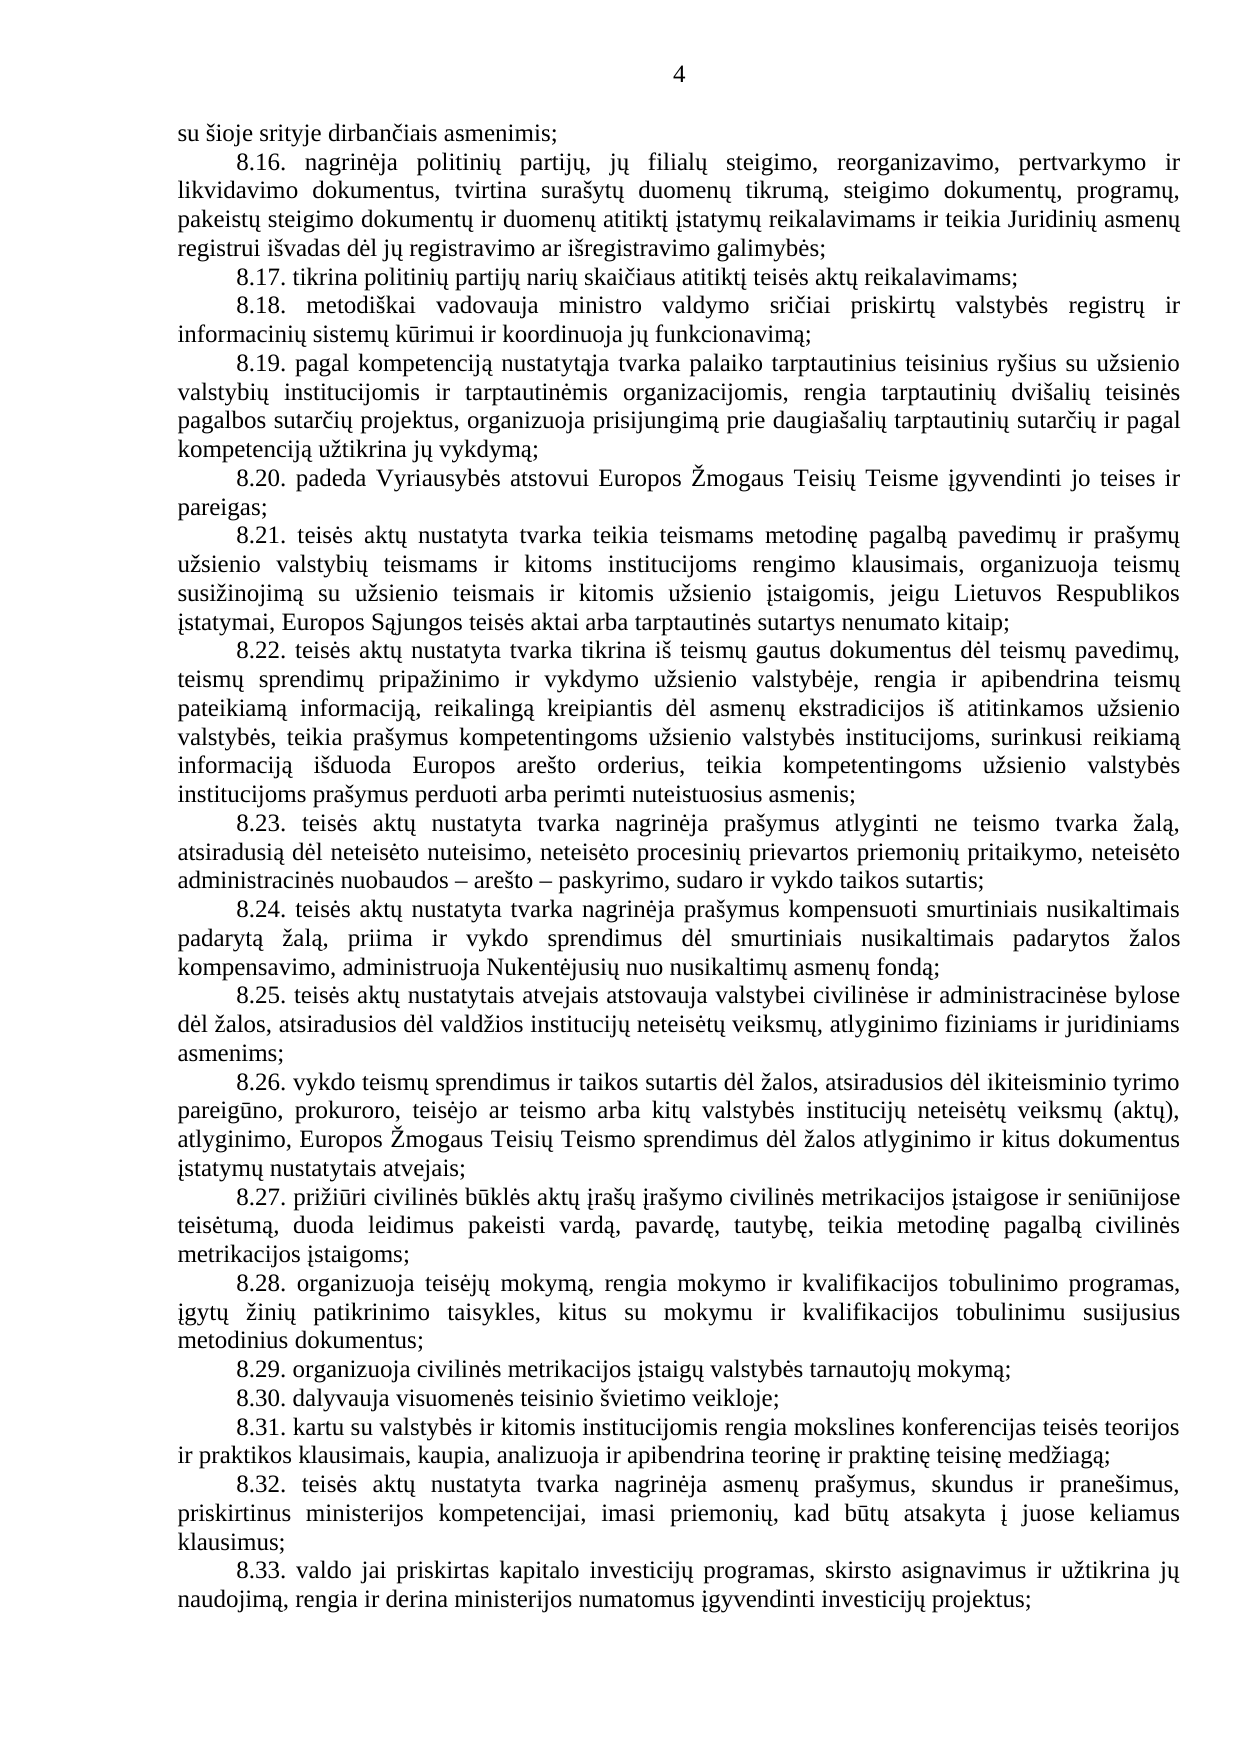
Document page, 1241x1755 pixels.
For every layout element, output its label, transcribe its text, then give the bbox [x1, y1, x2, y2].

text 8.17. tikrina politinių partijų narių skaičiaus atitiktį teisės aktų reikalavimams; [177, 262, 1181, 291]
text 8.19. pagal kompetenciją nustatytąja tvarka palaiko tarptautinius teisinius ryšius su užsienio valstybių institucijomis ir tarptautinėmis organizacijomis, rengia tarptautinių dvišalių teisinės pagalbos sutarčių projektus, organizuoja prisijungimą prie daugiašalių tarptautinių sutarčių ir pagal kompetenciją užtikrina jų vykdymą; [177, 348, 1181, 463]
text 8.23. teisės aktų nustatyta tvarka nagrinėja prašymus atlyginti ne teismo tvarka žalą, atsiradusią dėl neteisėto nuteisimo, neteisėto procesinių prievartos priemonių pritaikymo, neteisėto administracinės nuobaudos – arešto – paskyrimo, sudaro ir vykdo taikos sutartis; [177, 808, 1181, 894]
text 8.27. prižiūri civilinės būklės aktų įrašų įrašymo civilinės metrikacijos įstaigose ir seniūnijose teisėtumą, duoda leidimus pakeisti vardą, pavardę, tautybę, teikia metodinę pagalbą civilinės metrikacijos įstaigoms; [177, 1182, 1181, 1268]
text 8.18. metodiškai vadovauja ministro valdymo sričiai priskirtų valstybės registrų ir informacinių sistemų kūrimui ir koordinuoja jų funkcionavimą; [177, 291, 1181, 348]
text 8.24. teisės aktų nustatyta tvarka nagrinėja prašymus kompensuoti smurtiniais nusikaltimais padarytą žalą, priima ir vykdo sprendimus dėl smurtiniais nusikaltimais padarytos žalos kompensavimo, administruoja Nukentėjusių nuo nusikaltimų asmenų fondą; [177, 894, 1181, 981]
text 8.26. vykdo teismų sprendimus ir taikos sutartis dėl žalos, atsiradusios dėl ikiteisminio tyrimo pareigūno, prokuroro, teisėjo ar teismo arba kitų valstybės institucijų neteisėtų veiksmų (aktų), atlyginimo, Europos Žmogaus Teisių Teismo sprendimus dėl žalos atlyginimo ir kitus dokumentus įstatymų nustatytais atvejais; [177, 1067, 1181, 1182]
text 8.31. kartu su valstybės ir kitomis institucijomis rengia mokslines konferencijas teisės teorijos ir praktikos klausimais, kaupia, analizuoja ir apibendrina teorinę ir praktinę teisinę medžiagą; [177, 1412, 1181, 1469]
text su šioje srityje dirbančiais asmenimis; [177, 118, 1181, 147]
text 8.22. teisės aktų nustatyta tvarka tikrina iš teismų gautus dokumentus dėl teismų pavedimų, teismų sprendimų pripažinimo ir vykdymo užsienio valstybėje, rengia ir apibendrina teismų pateikiamą informaciją, reikalingą kreipiantis dėl asmenų ekstradicijos iš atitinkamos užsienio valstybės, teikia prašymus kompetentingoms užsienio valstybės institucijoms, surinkusi reikiamą informaciją išduoda Europos arešto orderius, teikia kompetentingoms užsienio valstybės institucijoms prašymus perduoti arba perimti nuteistuosius asmenis; [177, 636, 1181, 808]
text 8.16. nagrinėja politinių partijų, jų filialų steigimo, reorganizavimo, pertvarkymo ir likvidavimo dokumentus, tvirtina surašytų duomenų tikrumą, steigimo dokumentų, programų, pakeistų steigimo dokumentų ir duomenų atitiktį įstatymų reikalavimams ir teikia Juridinių asmenų registrui išvadas dėl jų registravimo ar išregistravimo galimybės; [177, 147, 1181, 262]
text 8.20. padeda Vyriausybės atstovui Europos Žmogaus Teisių Teisme įgyvendinti jo teises ir pareigas; [177, 463, 1181, 521]
text 8.30. dalyvauja visuomenės teisinio švietimo veikloje; [177, 1383, 1181, 1412]
text 8.28. organizuoja teisėjų mokymą, rengia mokymo ir kvalifikacijos tobulinimo programas, įgytų žinių patikrinimo taisykles, kitus su mokymu ir kvalifikacijos tobulinimu susijusius metodinius dokumentus; [177, 1268, 1181, 1354]
text 8.29. organizuoja civilinės metrikacijos įstaigų valstybės tarnautojų mokymą; [177, 1354, 1181, 1383]
text 8.21. teisės aktų nustatyta tvarka teikia teismams metodinę pagalbą pavedimų ir prašymų užsienio valstybių teismams ir kitoms institucijoms rengimo klausimais, organizuoja teismų susižinojimą su užsienio teismais ir kitomis užsienio įstaigomis, jeigu Lietuvos Respublikos įstatymai, Europos Sąjungos teisės aktai arba tarptautinės sutartys nenumato kitaip; [177, 521, 1181, 636]
text 8.32. teisės aktų nustatyta tvarka nagrinėja asmenų prašymus, skundus ir pranešimus, priskirtinus ministerijos kompetencijai, imasi priemonių, kad būtų atsakyta į juose keliamus klausimus; [177, 1469, 1181, 1556]
text 8.25. teisės aktų nustatytais atvejais atstovauja valstybei civilinėse ir administracinėse bylose dėl žalos, atsiradusios dėl valdžios institucijų neteisėtų veiksmų, atlyginimo fiziniams ir juridiniams asmenims; [177, 981, 1181, 1067]
text 8.33. valdo jai priskirtas kapitalo investicijų programas, skirsto asignavimus ir užtikrina jų naudojimą, rengia ir derina ministerijos numatomus įgyvendinti investicijų projektus; [177, 1556, 1181, 1613]
